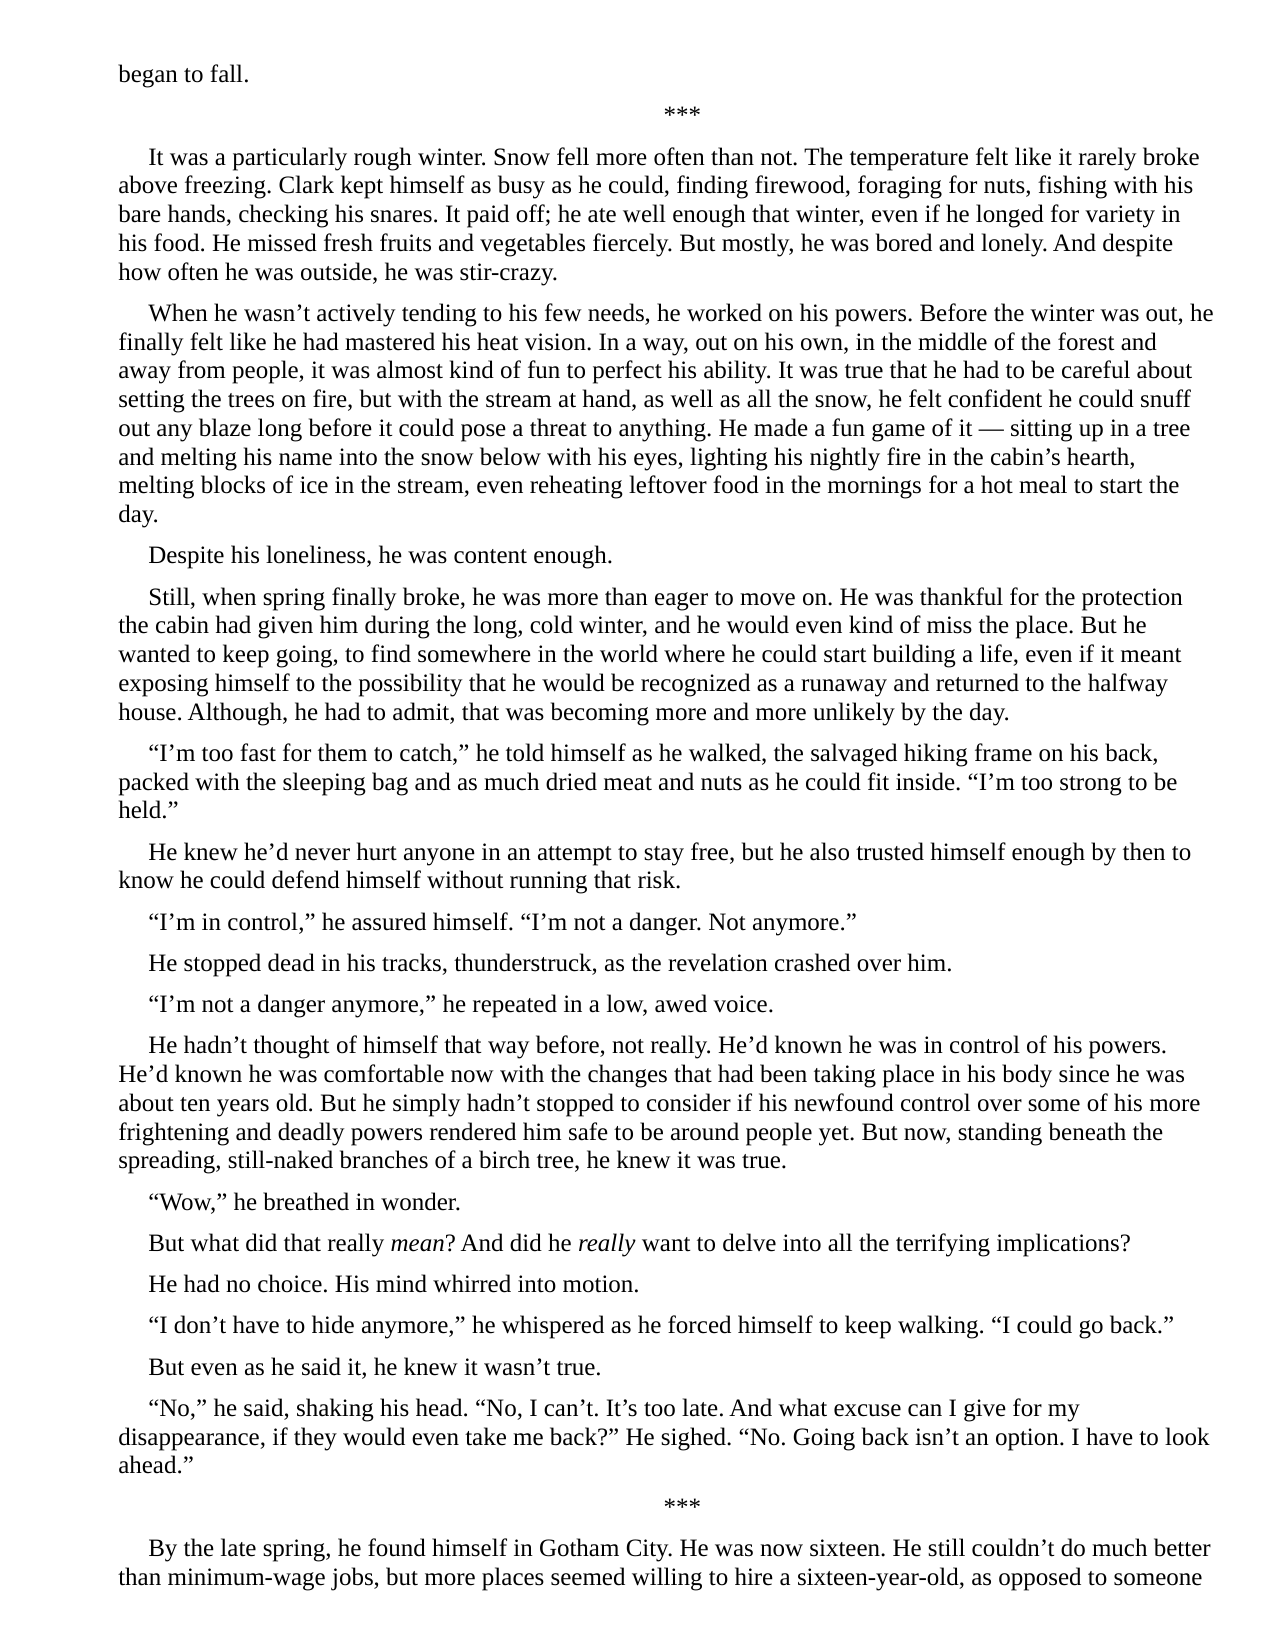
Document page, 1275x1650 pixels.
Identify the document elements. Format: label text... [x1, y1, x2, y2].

text Still, when spring finally broke, he was more than eager to move on. He was thankful for the protection the cabin had given him during the long, cold winter, and he would even kind of miss the place. But he wanted to keep going, to find somewhere in the world where he could start building a life, even if it meant exposing himself to the possibility that he would be recognized as a runaway and returned to the halfway house. Although, he had to admit, that was becoming more and more unlikely by the day. [118, 582, 1216, 725]
text When he wasn’t actively tending to his few needs, he worked on his powers. Before the winter was out, he finally felt like he had mastered his heat vision. In a way, out on his own, in the middle of the forest and away from people, it was almost kind of fun to perfect his ability. It was true that he had to be careful about setting the trees on fire, but with the stream at hand, as well as all the snow, he felt confident he could snuff out any blaze long before it could pose a threat to anything. He made a fun game of it — sitting up in a tree and melting his name into the snow below with his eyes, lighting his nightly fire in the cabin’s hearth, melting blocks of ice in the stream, even reheating leftover food in the mornings for a hot meal to start the day. [118, 298, 1216, 528]
text But even as he said it, he knew it wasn’t true. [118, 1352, 1216, 1380]
text “I don’t have to hide anymore,” he whispered as he forced himself to keep walking. “I could go back.” [118, 1310, 1216, 1339]
text He had no choice. His mind whirred into motion. [118, 1269, 1216, 1298]
text He stopped dead in his tracks, thunderstruck, as the revelation crashed over him. [118, 948, 1216, 977]
text Despite his loneliness, he was content enough. [118, 540, 1216, 569]
text “No,” he said, shaking his head. “No, I can’t. It’s too late. And what excuse can I give for my disappearance, if they would even take me back?” He sighed. “No. Going back isn’t an option. I have to look ahead.” [118, 1393, 1216, 1479]
text began to fall. [118, 59, 1216, 88]
text He knew he’d never hurt anyone in an attempt to stay free, but he also trusted himself enough by then to know he could defend himself without running that risk. [118, 837, 1216, 894]
text By the late spring, he found himself in Gotham City. He was now sixteen. He still couldn’t do much better than minimum-wage jobs, but more places seemed willing to hire a sixteen-year-old, as opposed to someone [118, 1533, 1216, 1590]
text *** [118, 100, 1216, 129]
text “I’m too fast for them to catch,” he told himself as he walked, the salvaged hiking frame on his back, packed with the sleeping bag and as much dried meat and nuts as he could fit inside. “I’m too strong to be held.” [118, 738, 1216, 824]
text “I’m in control,” he assured himself. “I’m not a danger. Not anymore.” [118, 907, 1216, 935]
text But what did that really mean? And did he really want to delve into all the terrifying implications? [118, 1228, 1216, 1257]
text *** [118, 1492, 1216, 1520]
text “Wow,” he breathed in wonder. [118, 1187, 1216, 1215]
text He hadn’t thought of himself that way before, not really. He’d known he was in control of his powers. He’d known he was comfortable now with the changes that had been taking place in his body since he was about ten years old. But he simply hadn’t stopped to consider if his newfound control over some of his more frightening and deadly powers rendered him safe to be around people yet. But now, standing beneath the spreading, still-naked branches of a birch tree, he knew it was true. [118, 1030, 1216, 1174]
text It was a particularly rough winter. Snow fell more often than not. The temperature felt like it rarely broke above freezing. Clark kept himself as busy as he could, finding firewood, foraging for nuts, fishing with his bare hands, checking his snares. It paid off; he ate well enough that winter, even if he longed for variety in his food. He missed fresh fruits and vegetables fiercely. But mostly, he was bored and lonely. And despite how often he was outside, he was stir-crazy. [118, 142, 1216, 285]
text “I’m not a danger anymore,” he repeated in a low, awed voice. [118, 989, 1216, 1018]
